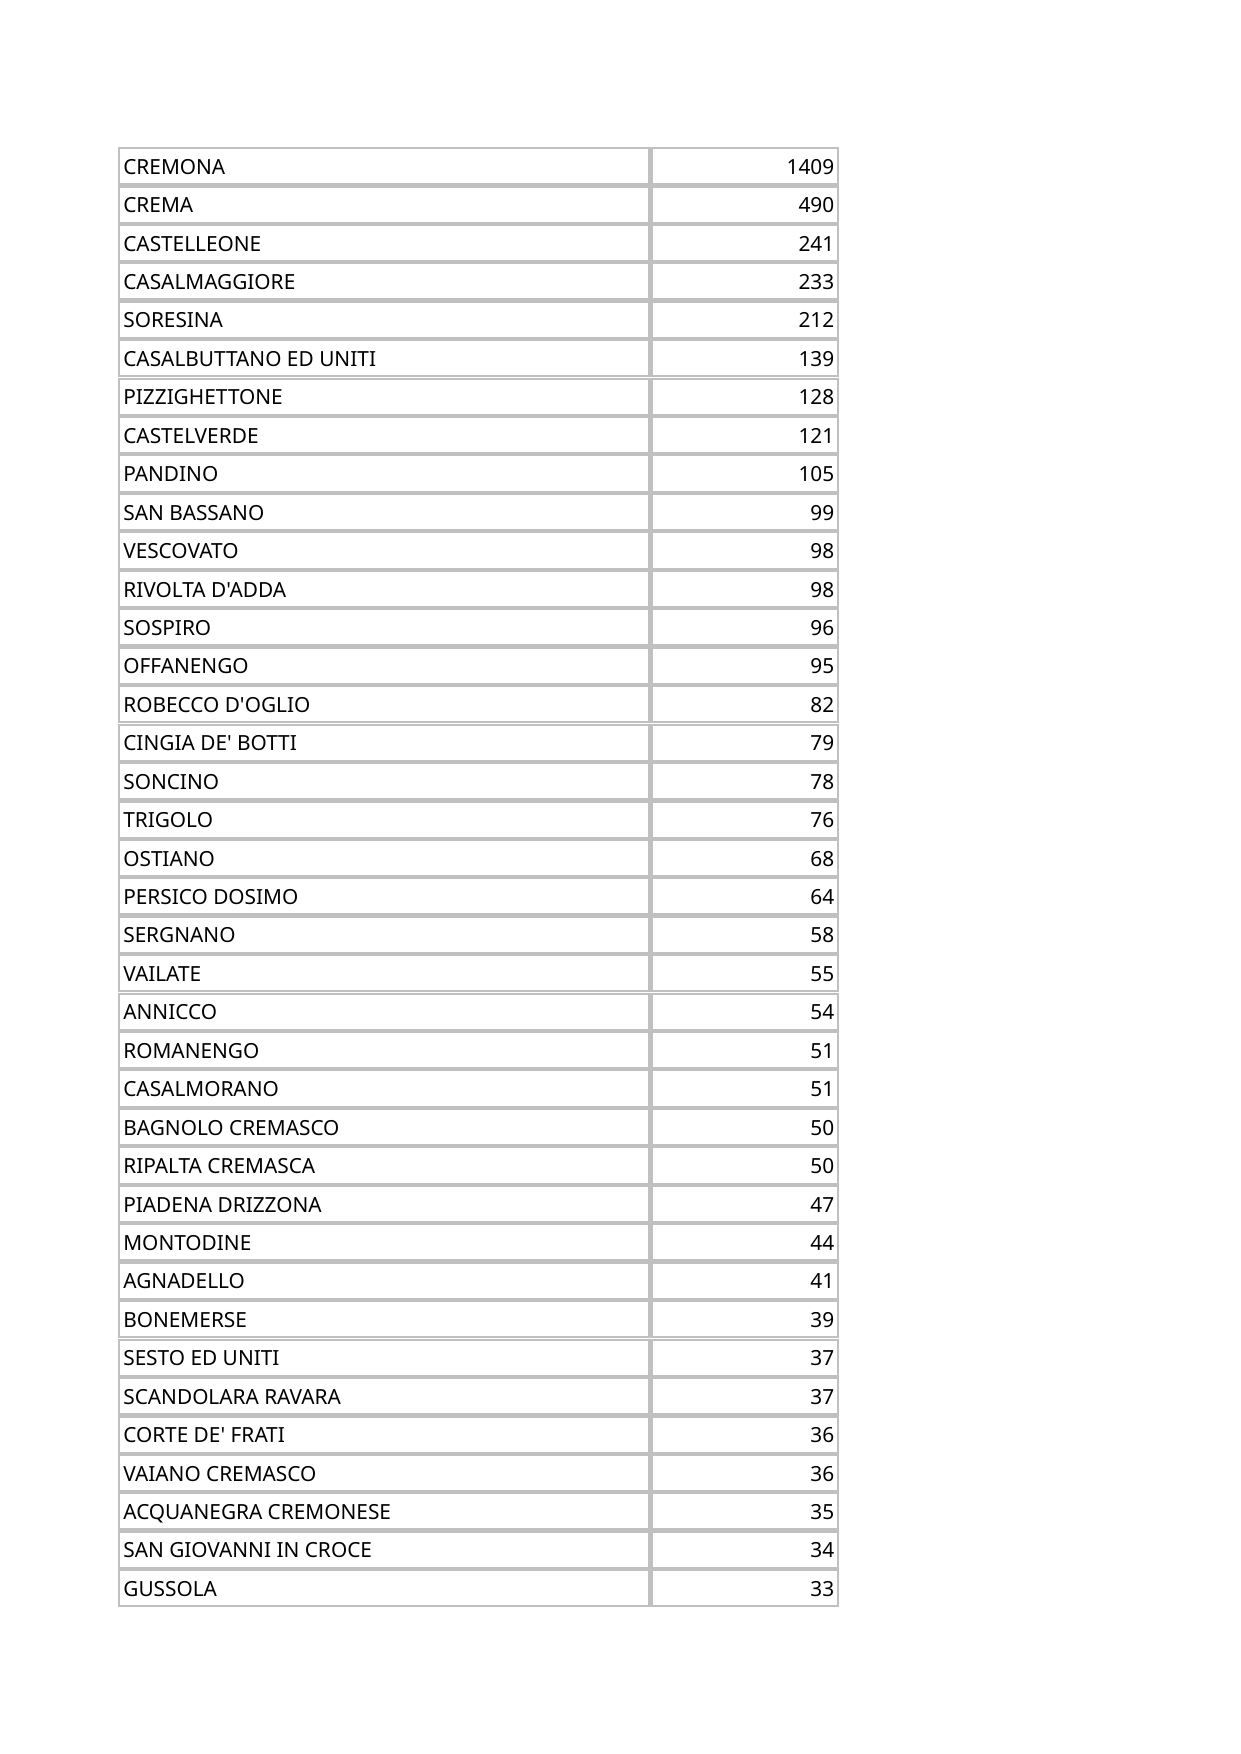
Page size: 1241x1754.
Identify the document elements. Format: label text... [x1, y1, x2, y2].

table_cell SCANDOLARA RAVARA [120, 1379, 648, 1413]
table_cell 39 [653, 1302, 837, 1336]
table_cell OFFANENGO [120, 649, 648, 683]
table_cell 36 [653, 1456, 837, 1490]
table_cell ACQUANEGRA CREMONESE [120, 1494, 648, 1528]
table_cell 241 [653, 226, 837, 260]
table_cell TRIGOLO [120, 803, 648, 837]
table_cell 96 [653, 610, 837, 644]
table_cell CASALBUTTANO ED UNITI [120, 341, 648, 375]
table_cell CINGIA DE' BOTTI [120, 726, 648, 760]
table_cell 33 [653, 1571, 837, 1605]
table_cell PIADENA DRIZZONA [120, 1187, 648, 1221]
table_cell CASTELLEONE [120, 226, 648, 260]
table_cell SAN BASSANO [120, 495, 648, 529]
table_cell CASALMORANO [120, 1071, 648, 1106]
table_cell SERGNANO [120, 918, 648, 952]
table_cell CASALMAGGIORE [120, 264, 648, 298]
table_cell 233 [653, 264, 837, 298]
table_cell PANDINO [120, 456, 648, 491]
table_cell 212 [653, 303, 837, 337]
table_cell 51 [653, 1033, 837, 1067]
table_cell MONTODINE [120, 1225, 648, 1259]
table_cell 64 [653, 879, 837, 913]
table_cell OSTIANO [120, 841, 648, 875]
table_cell 128 [653, 380, 837, 414]
table_cell SAN GIOVANNI IN CROCE [120, 1533, 648, 1567]
table_cell 51 [653, 1071, 837, 1106]
table_cell SONCINO [120, 764, 648, 798]
table_cell ROMANENGO [120, 1033, 648, 1067]
table_cell 35 [653, 1494, 837, 1528]
table_cell 50 [653, 1148, 837, 1183]
table_cell CREMA [120, 188, 648, 222]
table_cell 139 [653, 341, 837, 375]
table_cell 36 [653, 1418, 837, 1452]
table_cell 98 [653, 572, 837, 606]
table_cell 37 [653, 1341, 837, 1375]
table_cell 82 [653, 687, 837, 721]
table_cell 79 [653, 726, 837, 760]
table_cell SESTO ED UNITI [120, 1341, 648, 1375]
table_cell 41 [653, 1264, 837, 1298]
table_cell 98 [653, 533, 837, 568]
table_cell PIZZIGHETTONE [120, 380, 648, 414]
table_cell 47 [653, 1187, 837, 1221]
table_cell 76 [653, 803, 837, 837]
table_cell PERSICO DOSIMO [120, 879, 648, 913]
table_cell RIPALTA CREMASCA [120, 1148, 648, 1183]
table_cell 37 [653, 1379, 837, 1413]
table_cell 44 [653, 1225, 837, 1259]
table_cell 105 [653, 456, 837, 491]
table_cell 55 [653, 956, 837, 990]
table_cell BONEMERSE [120, 1302, 648, 1336]
table_cell ANNICCO [120, 995, 648, 1029]
table_cell 54 [653, 995, 837, 1029]
table_cell 121 [653, 418, 837, 452]
table_cell SOSPIRO [120, 610, 648, 644]
table_cell 50 [653, 1110, 837, 1144]
table_cell AGNADELLO [120, 1264, 648, 1298]
table_cell 68 [653, 841, 837, 875]
table_cell 490 [653, 188, 837, 222]
table_cell CASTELVERDE [120, 418, 648, 452]
table_cell VAILATE [120, 956, 648, 990]
table_cell VAIANO CREMASCO [120, 1456, 648, 1490]
table_cell ROBECCO D'OGLIO [120, 687, 648, 721]
table_header CREMONA [120, 149, 648, 183]
table_cell 58 [653, 918, 837, 952]
table_cell SORESINA [120, 303, 648, 337]
table_header 1409 [653, 149, 837, 183]
table_cell 78 [653, 764, 837, 798]
table_cell 99 [653, 495, 837, 529]
table_cell RIVOLTA D'ADDA [120, 572, 648, 606]
table_cell VESCOVATO [120, 533, 648, 568]
table_cell BAGNOLO CREMASCO [120, 1110, 648, 1144]
table_cell GUSSOLA [120, 1571, 648, 1605]
table_cell 34 [653, 1533, 837, 1567]
table_cell CORTE DE' FRATI [120, 1418, 648, 1452]
table_cell 95 [653, 649, 837, 683]
